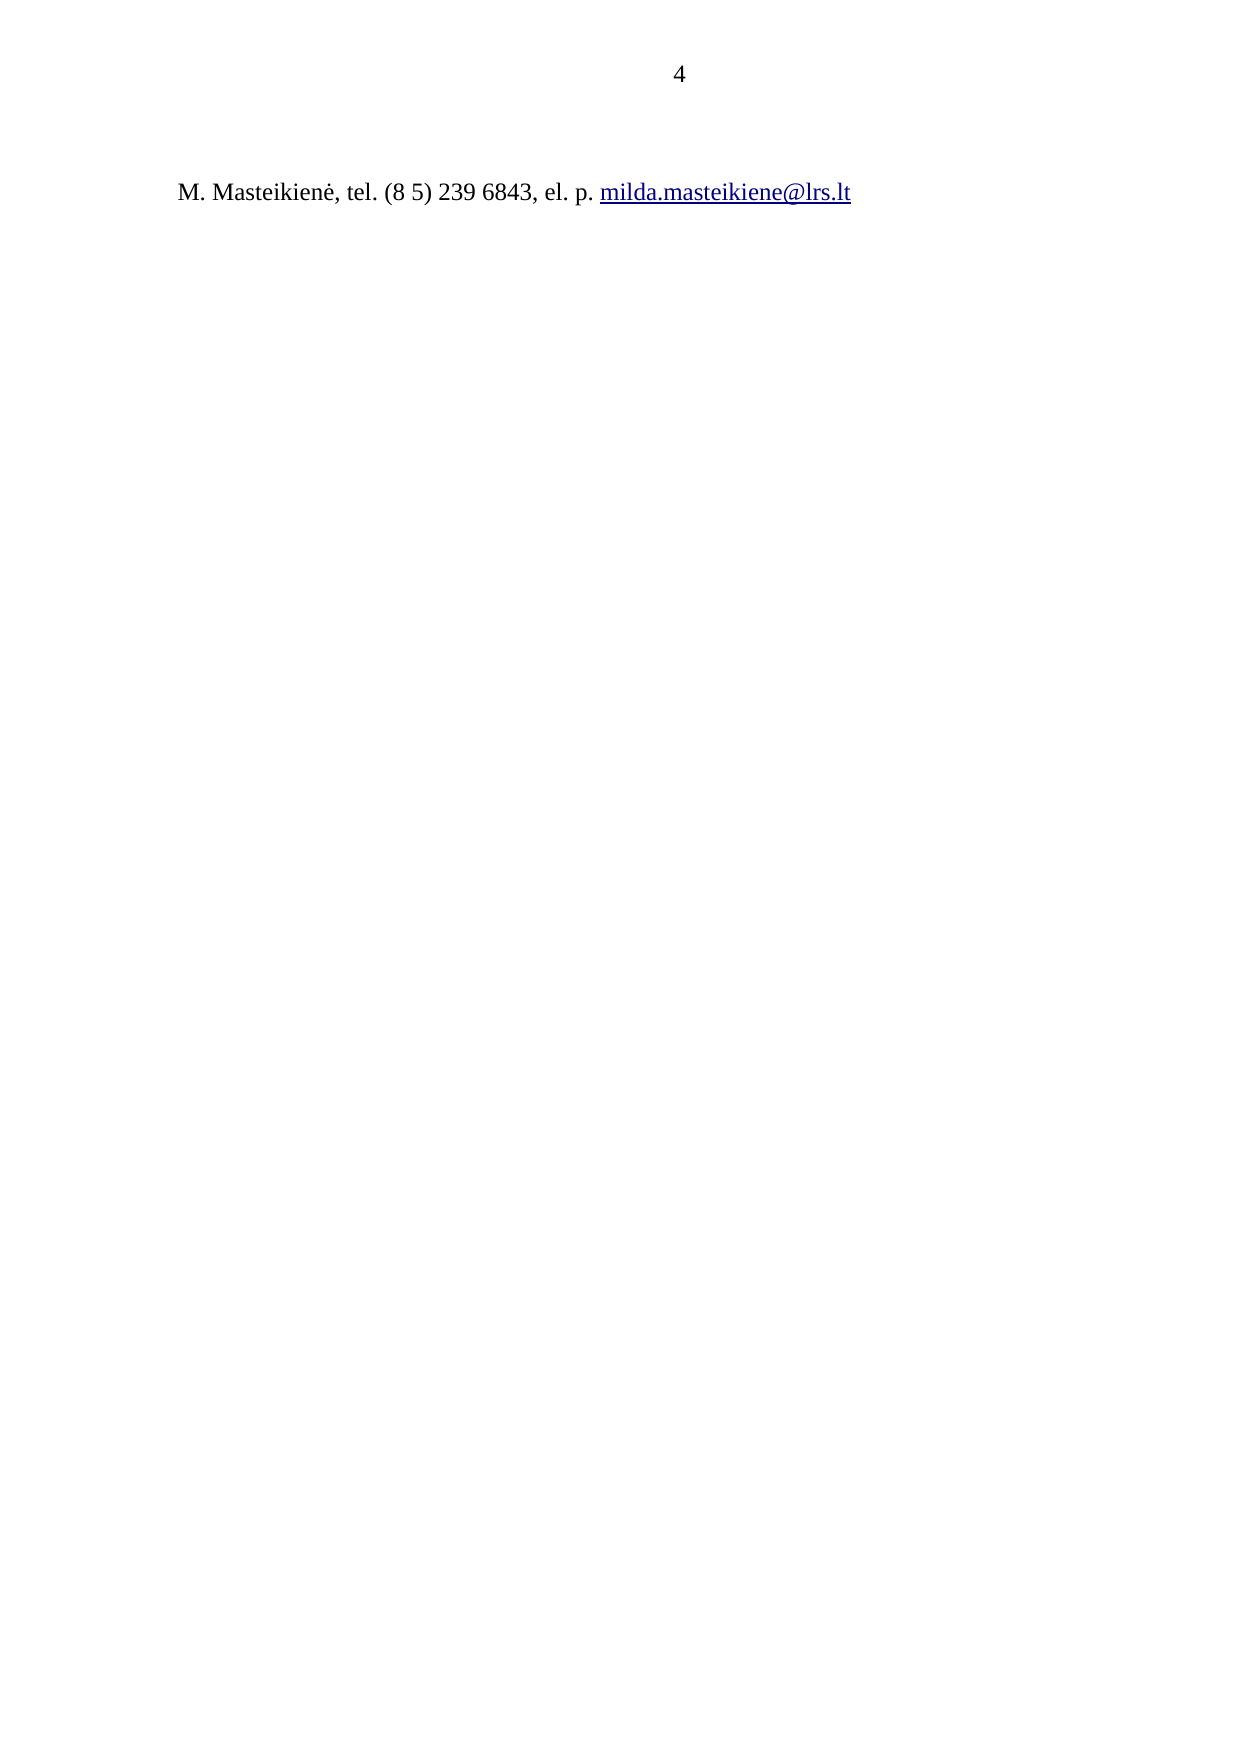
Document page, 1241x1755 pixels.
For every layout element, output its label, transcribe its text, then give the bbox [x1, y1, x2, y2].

text M. Masteikienė, tel. (8 5) 239 6843, el. p. milda.masteikiene@lrs.lt [177, 177, 1177, 206]
